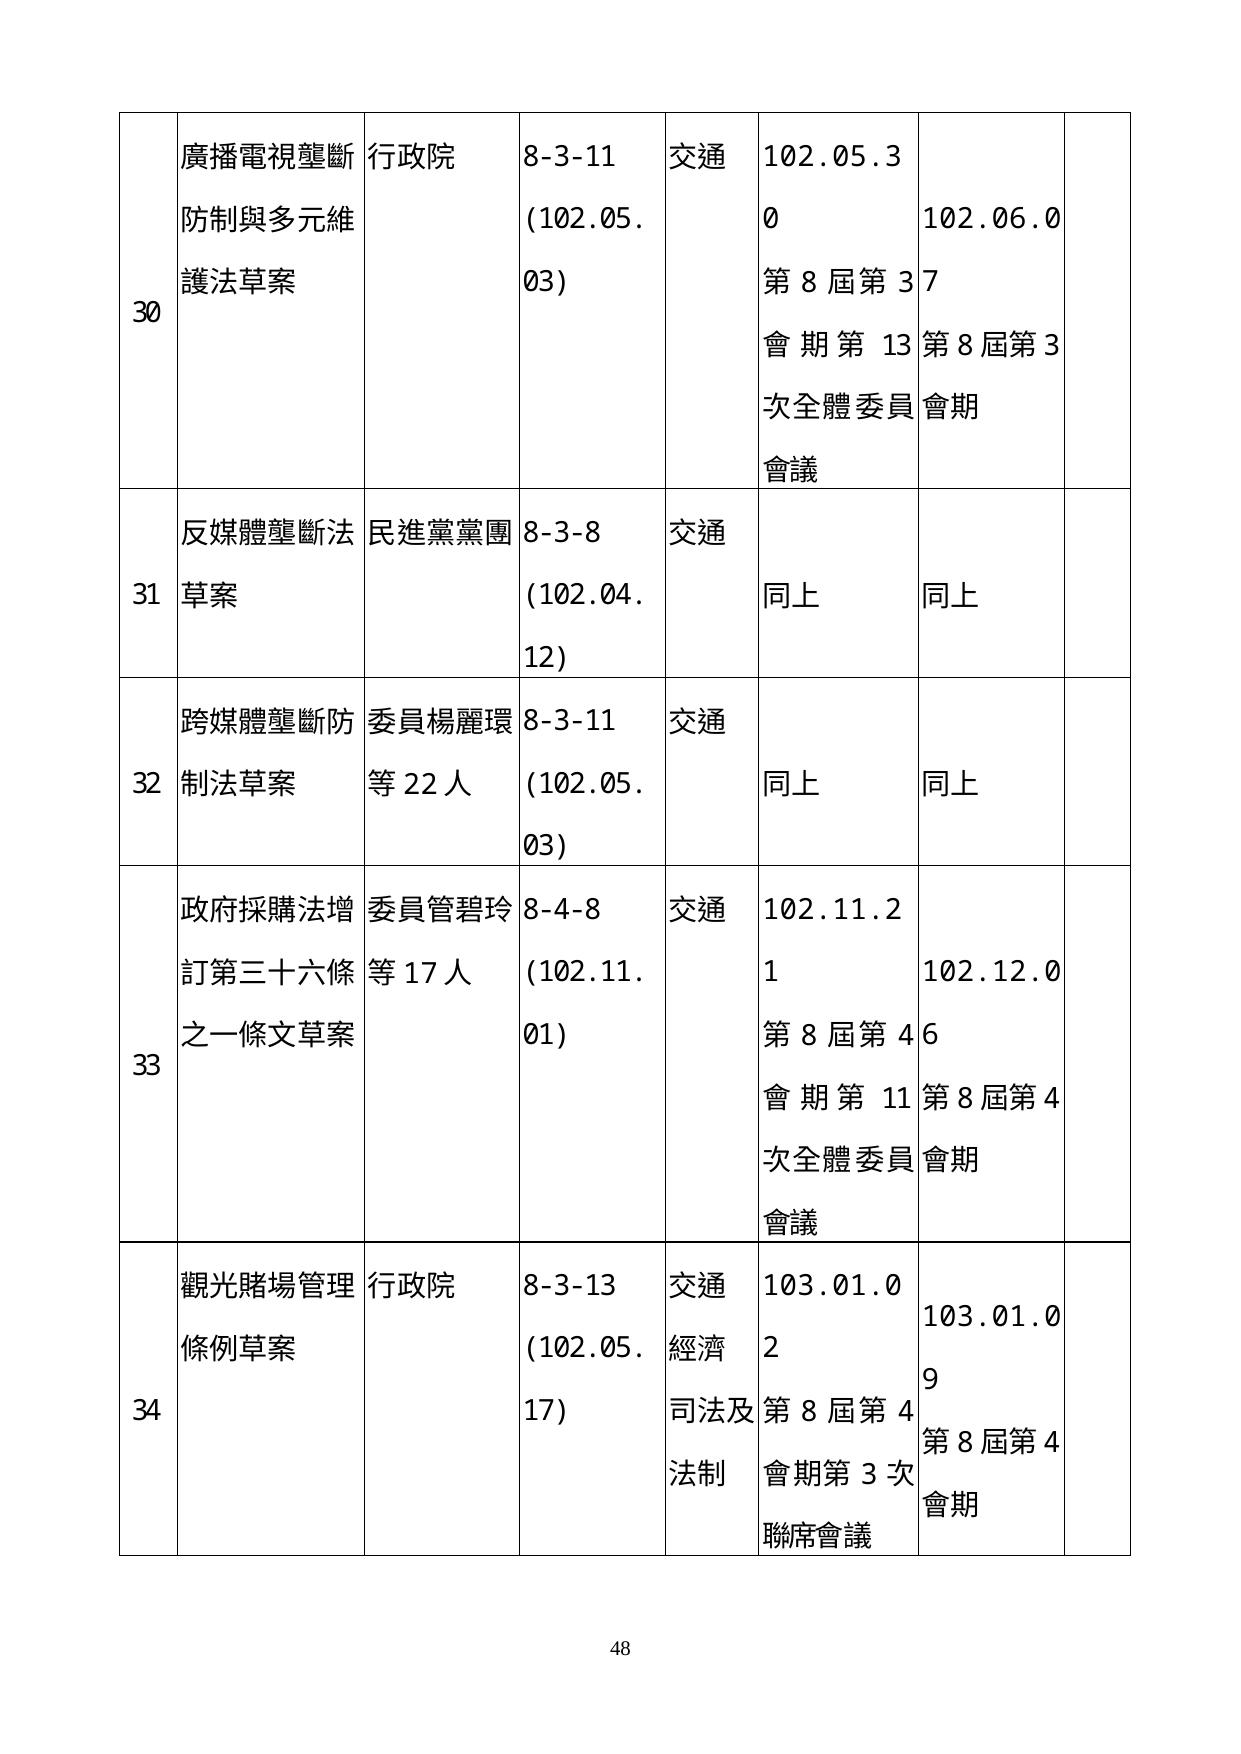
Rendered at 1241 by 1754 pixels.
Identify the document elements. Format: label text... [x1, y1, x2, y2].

table_cell 33 [120, 866, 177, 1241]
table_cell 行政院 [365, 1243, 519, 1555]
table_cell 委員楊麗環等22人 [365, 678, 519, 865]
table_cell [1065, 678, 1130, 865]
table_cell 8-3-8 (102.04.12) [520, 489, 665, 677]
table_cell 103.01.02 第8屆第4會期第3次聯席會議 [759, 1243, 918, 1555]
table_cell 103.01.09 第8屆第4會期 [919, 1243, 1064, 1555]
table_cell 8-4-8 (102.11.01) [520, 866, 665, 1241]
table_cell 同上 [759, 489, 918, 677]
table_cell 8-3-11 (102.05.03) [520, 113, 665, 488]
table_cell 34 [120, 1243, 177, 1555]
table_cell 102.12.06 第8屆第4會期 [919, 866, 1064, 1241]
table_cell 廣播電視壟斷防制與多元維護法草案 [178, 113, 364, 488]
table_cell 觀光賭場管理條例草案 [178, 1243, 364, 1555]
table_cell 交通 經濟 司法及法制 [666, 1243, 758, 1555]
table_cell 交通 [666, 113, 758, 488]
table_cell 102.06.07 第8屆第3會期 [919, 113, 1064, 488]
table_cell 委員管碧玲等17人 [365, 866, 519, 1241]
table_cell [1065, 866, 1130, 1241]
table_cell [1065, 113, 1130, 488]
table_cell 同上 [759, 678, 918, 865]
table_cell 行政院 [365, 113, 519, 488]
table_cell 跨媒體壟斷防制法草案 [178, 678, 364, 865]
table_cell [1065, 1243, 1130, 1555]
table_cell 30 [120, 113, 177, 488]
table_cell 民進黨黨團 [365, 489, 519, 677]
table_cell 31 [120, 489, 177, 677]
table_cell [1065, 489, 1130, 677]
table_cell 交通 [666, 866, 758, 1241]
table_cell 同上 [919, 489, 1064, 677]
table_cell 102.05.30 第8屆第3會期第13次全體委員會議 [759, 113, 918, 488]
table_cell 交通 [666, 489, 758, 677]
table_cell 32 [120, 678, 177, 865]
table_cell 交通 [666, 678, 758, 865]
table_cell 反媒體壟斷法草案 [178, 489, 364, 677]
table_cell 同上 [919, 678, 1064, 865]
table_cell 政府採購法增訂第三十六條之一條文草案 [178, 866, 364, 1241]
table_cell 8-3-11 (102.05.03) [520, 678, 665, 865]
table_cell 8-3-13 (102.05.17) [520, 1243, 665, 1555]
table_cell 102.11.21 第8屆第4會期第11次全體委員會議 [759, 866, 918, 1241]
